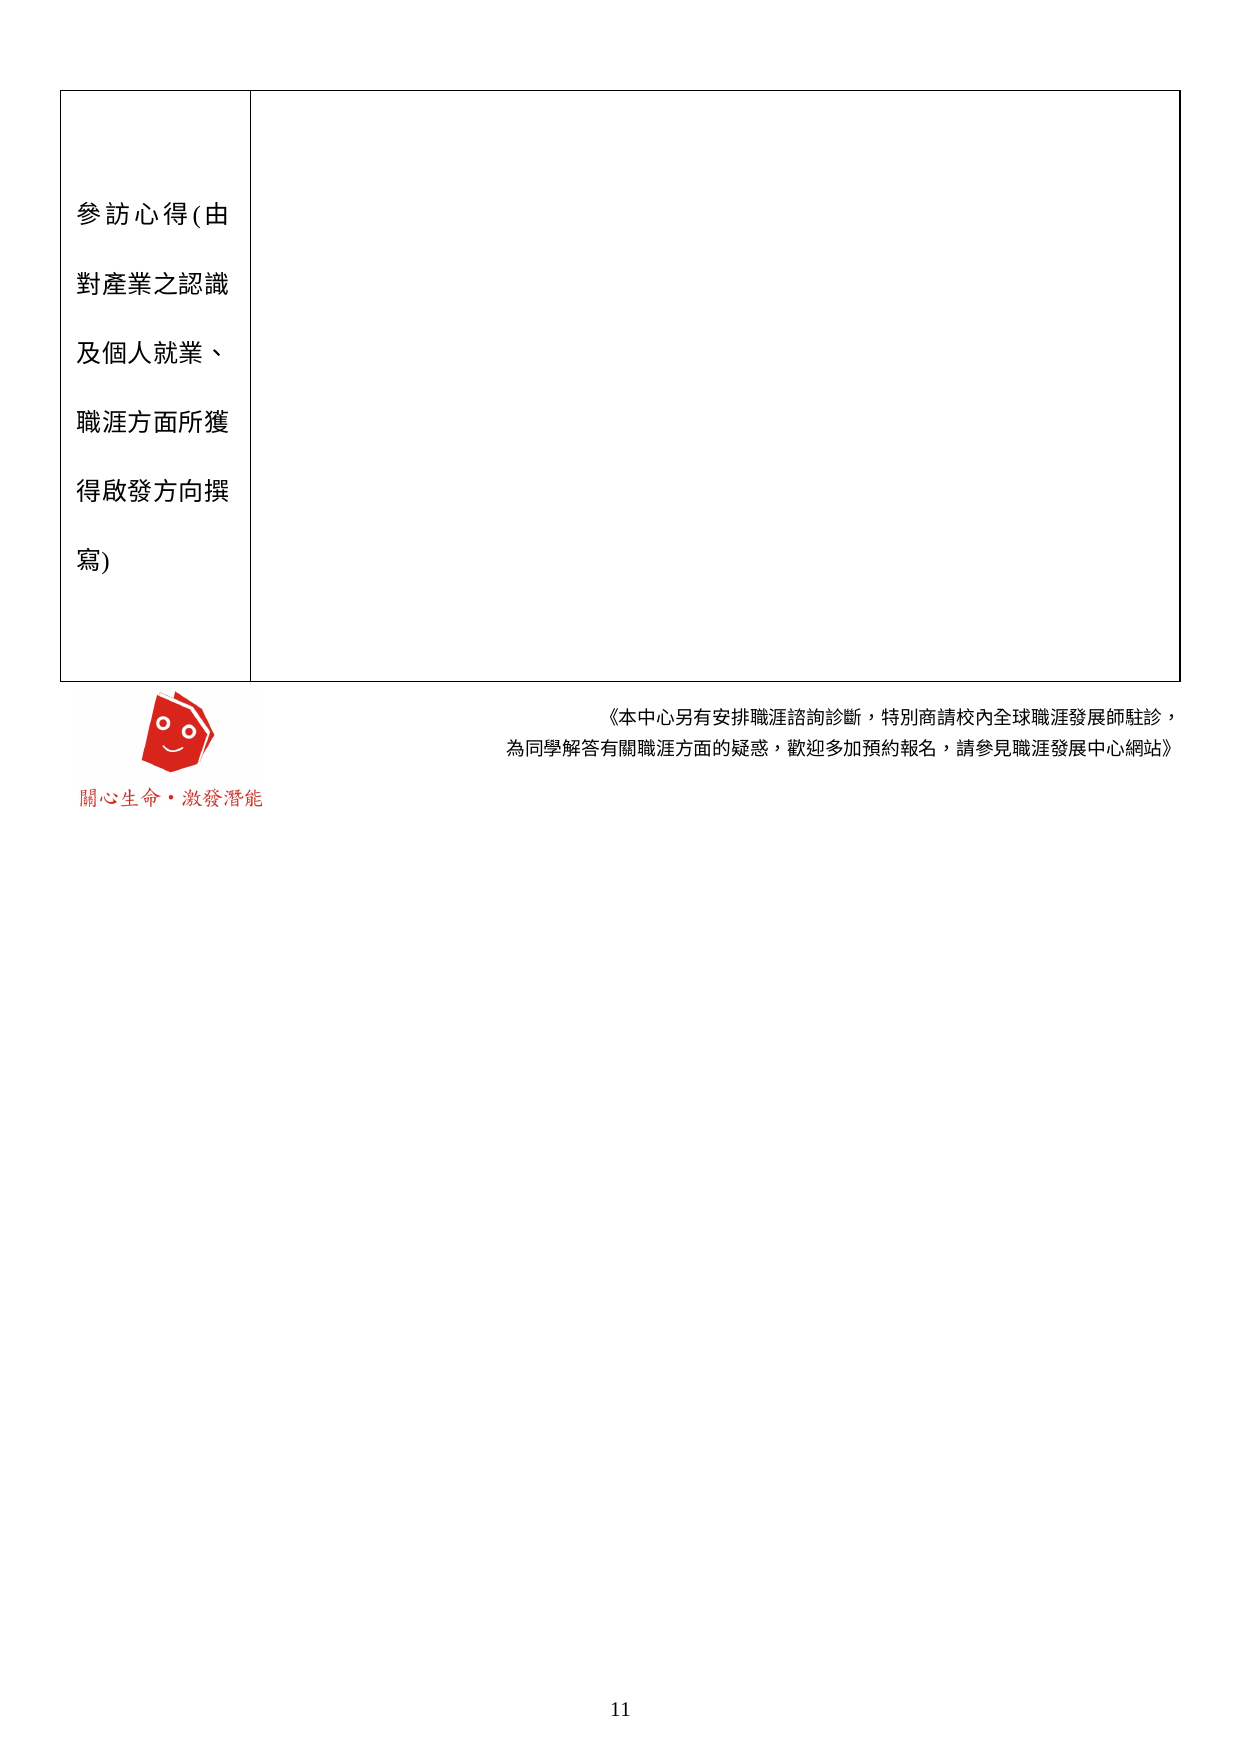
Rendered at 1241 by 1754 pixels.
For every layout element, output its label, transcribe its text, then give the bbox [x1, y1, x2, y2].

table_cell 參訪心得(由對產業之認識及個人就業、職涯方面所獲得啟發方向撰寫) [61, 91, 250, 681]
text 為同學解答有關職涯方面的疑惑，歡迎多加預約報名，請參見職涯發展中心網站》 [263, 730, 1181, 765]
table_cell [251, 91, 1179, 681]
text 《本中心另有安排職涯諮詢診斷，特別商請校內全球職涯發展師駐診， [263, 699, 1181, 730]
picture [77, 691, 263, 808]
